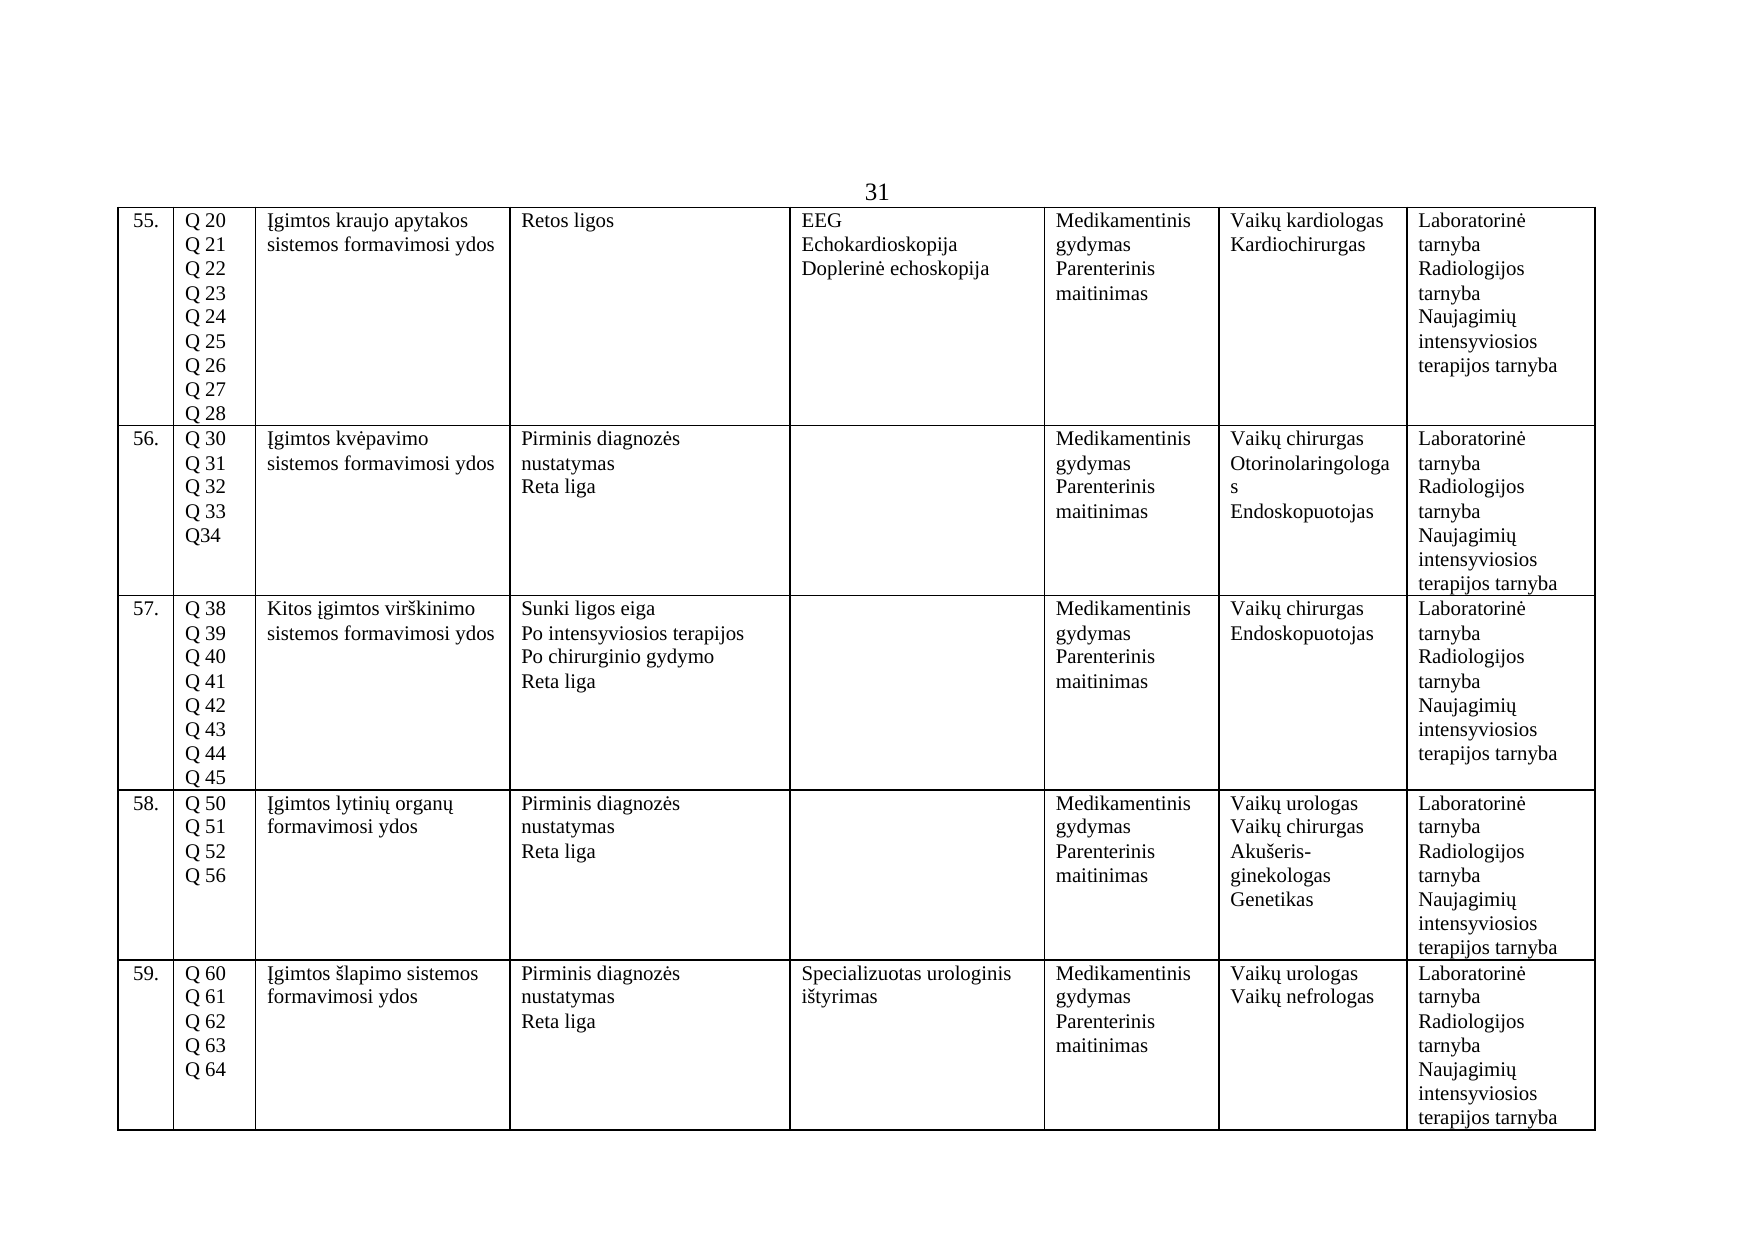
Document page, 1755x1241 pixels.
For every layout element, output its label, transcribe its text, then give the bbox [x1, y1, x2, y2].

table_cell 58. [119, 791, 173, 959]
table_cell Vaikų urologas Vaikų nefrologas [1220, 961, 1406, 1129]
table_cell Laboratorinė tarnyba Radiologijos tarnyba Naujagimių intensyviosios terapijos tarnyba [1408, 961, 1594, 1129]
table_cell Vaikų chirurgas Endoskopuotojas [1220, 596, 1406, 789]
table_cell [791, 426, 1044, 595]
table_cell Laboratorinė tarnyba Radiologijos tarnyba Naujagimių intensyviosios terapijos tarnyba [1408, 426, 1594, 595]
table_cell Medikamentinis gydymas Parenterinis maitinimas [1045, 426, 1218, 595]
table_cell Specializuotas urologinis ištyrimas [791, 961, 1044, 1129]
table_cell Q 30 Q 31 Q 32 Q 33 Q34 [174, 426, 255, 595]
table_cell EEG Echokardioskopija Doplerinė echoskopija [791, 208, 1044, 425]
table_cell Įgimtos šlapimo sistemos formavimosi ydos [256, 961, 509, 1129]
table_cell Vaikų kardiologas Kardiochirurgas [1220, 208, 1406, 425]
table_cell Retos ligos [511, 208, 789, 425]
table_cell Įgimtos kraujo apytakos sistemos formavimosi ydos [256, 208, 509, 425]
table_cell Laboratorinė tarnyba Radiologijos tarnyba Naujagimių intensyviosios terapijos tarnyba [1408, 208, 1594, 425]
table_cell Medikamentinis gydymas Parenterinis maitinimas [1045, 961, 1218, 1129]
table_cell Q 20 Q 21 Q 22 Q 23 Q 24 Q 25 Q 26 Q 27 Q 28 [174, 208, 255, 425]
table_cell Vaikų chirurgas Otorinolaringologas Endoskopuotojas [1220, 426, 1406, 595]
table_cell Medikamentinis gydymas Parenterinis maitinimas [1045, 208, 1218, 425]
table_cell Sunki ligos eiga Po intensyviosios terapijos Po chirurginio gydymo Reta liga [511, 596, 789, 789]
table_cell Pirminis diagnozės nustatymas Reta liga [511, 426, 789, 595]
table_cell Pirminis diagnozės nustatymas Reta liga [511, 791, 789, 959]
table_cell Medikamentinis gydymas Parenterinis maitinimas [1045, 596, 1218, 789]
table_cell Q 60 Q 61 Q 62 Q 63 Q 64 [174, 961, 255, 1129]
table_cell Q 38 Q 39 Q 40 Q 41 Q 42 Q 43 Q 44 Q 45 [174, 596, 255, 789]
table_cell Medikamentinis gydymas Parenterinis maitinimas [1045, 791, 1218, 959]
table_cell Pirminis diagnozės nustatymas Reta liga [511, 961, 789, 1129]
table_cell Kitos įgimtos virškinimo sistemos formavimosi ydos [256, 596, 509, 789]
table_cell Q 50 Q 51 Q 52 Q 56 [174, 791, 255, 959]
table_cell [791, 791, 1044, 959]
table_cell Įgimtos kvėpavimo sistemos formavimosi ydos [256, 426, 509, 595]
table_cell Vaikų urologas Vaikų chirurgas Akušeris-ginekologas Genetikas [1220, 791, 1406, 959]
table_cell 56. [119, 426, 173, 595]
table_cell [791, 596, 1044, 789]
table_cell Įgimtos lytinių organų formavimosi ydos [256, 791, 509, 959]
table_cell Laboratorinė tarnyba Radiologijos tarnyba Naujagimių intensyviosios terapijos tarnyba [1408, 791, 1594, 959]
table_cell 57. [119, 596, 173, 789]
table_cell 55. [119, 208, 173, 425]
table_cell Laboratorinė tarnyba Radiologijos tarnyba Naujagimių intensyviosios terapijos tarnyba [1408, 596, 1594, 789]
table_cell 59. [119, 961, 173, 1129]
